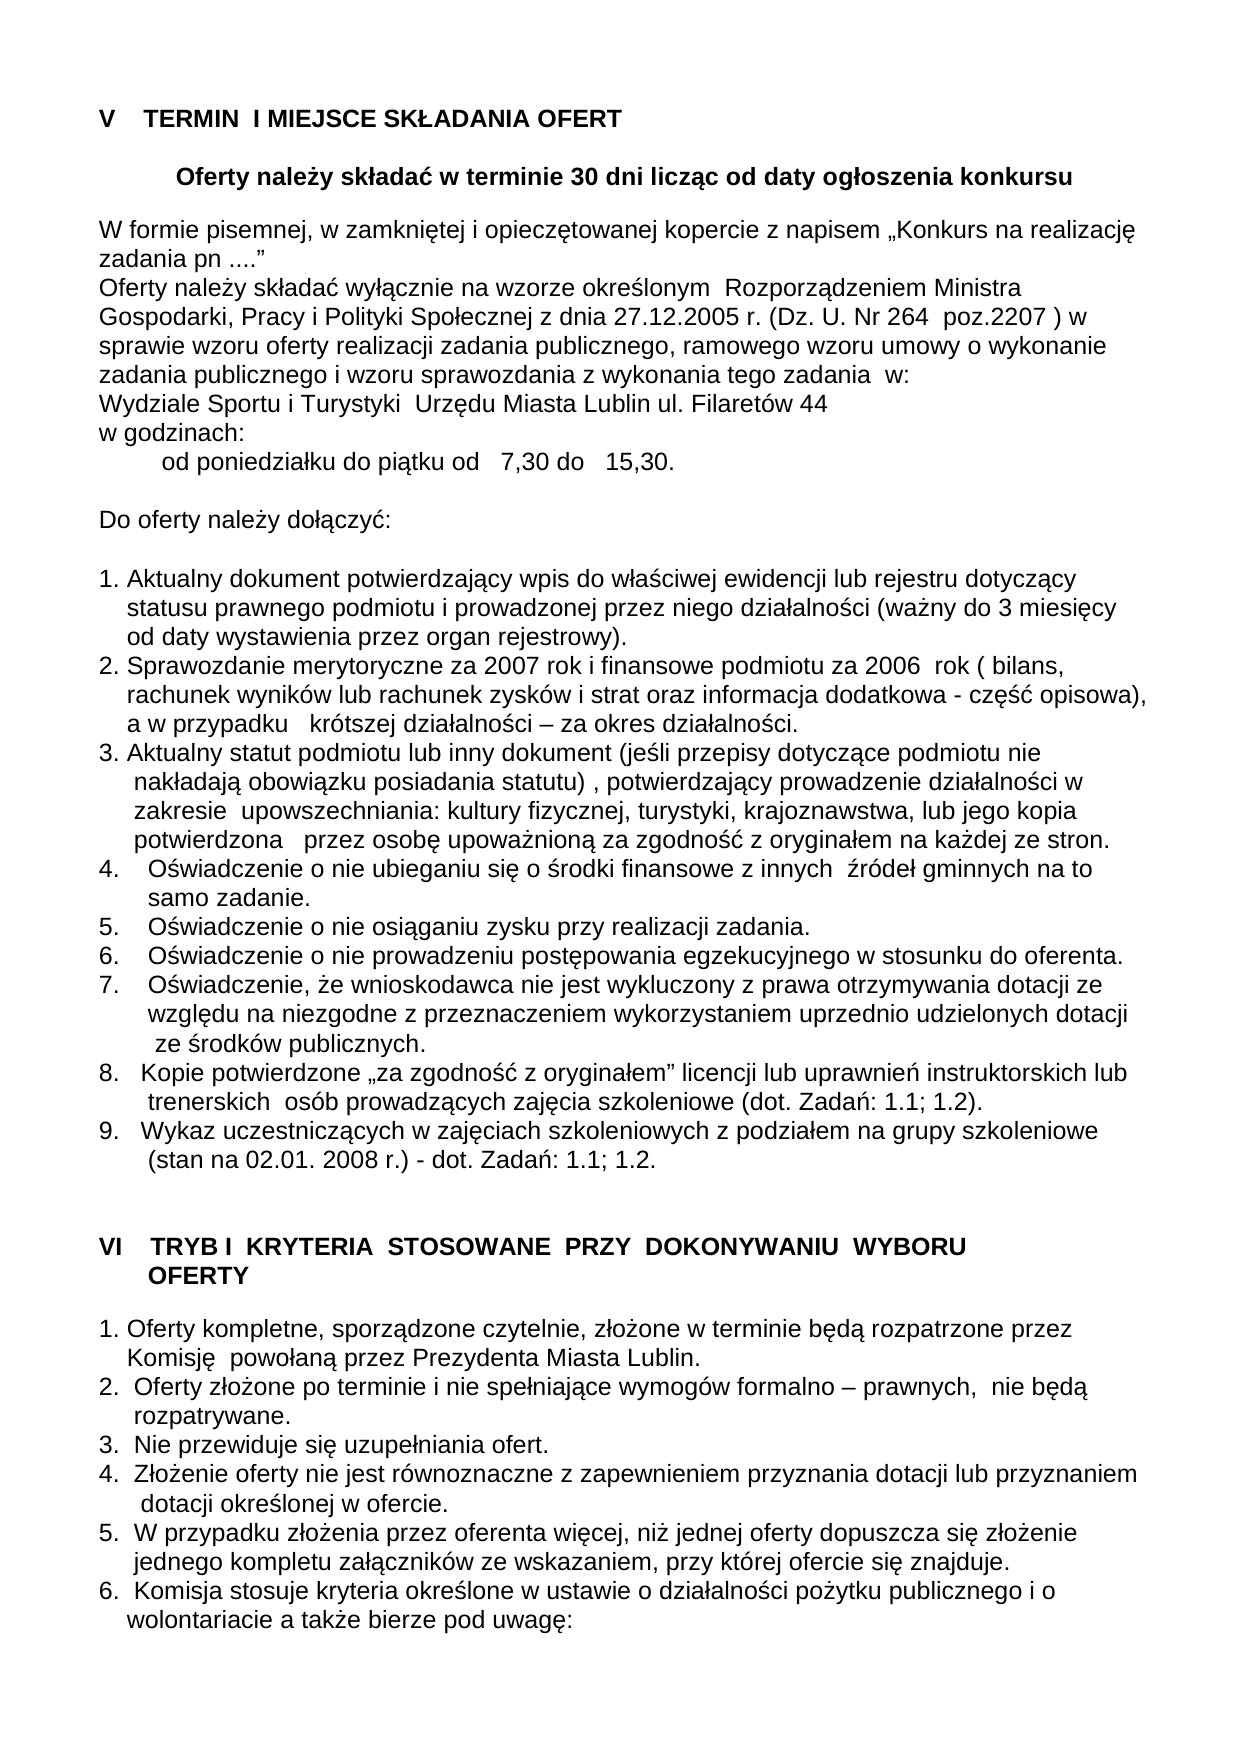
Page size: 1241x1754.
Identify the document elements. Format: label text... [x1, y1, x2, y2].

text Oferty należy składać wyłącznie na wzorze określonym Rozporządzeniem Ministra Gospodarki, Pracy i Polityki Społecznej z dnia 27.12.2005 r. (Dz. U. Nr 264 poz.2207 ) w sprawie wzoru oferty realizacji zadania publicznego, ramowego wzoru umowy o wykonanie zadania publicznego i wzoru sprawozdania z wykonania tego zadania w: [99, 273, 1151, 389]
text 8. Kopie potwierdzone „za zgodność z oryginałem” licencji lub uprawnień instruktorskich lub [99, 1057, 1151, 1087]
text 3. Nie przewiduje się uzupełniania ofert. [99, 1430, 1151, 1459]
text potwierdzona przez osobę upoważnioną za zgodność z oryginałem na każdej ze stron. [99, 825, 1151, 854]
subtitle VI TRYB I KRYTERIA STOSOWANE PRZY DOKONYWANIU WYBORU [99, 1232, 1151, 1261]
text Wydziale Sportu i Turystyki Urzędu Miasta Lublin ul. Filaretów 44 [99, 389, 1151, 418]
text wolontariacie a także bierze pod uwagę: [99, 1605, 1151, 1634]
text (stan na 02.01. 2008 r.) - dot. Zadań: 1.1; 1.2. [99, 1145, 1151, 1174]
text 2. Sprawozdanie merytoryczne za 2007 rok i finansowe podmiotu za 2006 rok ( bilans, [99, 651, 1151, 680]
text względu na niezgodne z przeznaczeniem wykorzystaniem uprzednio udzielonych dotacji [99, 999, 1151, 1028]
text a w przypadku krótszej działalności – za okres działalności. [99, 709, 1151, 738]
text 4. Złożenie oferty nie jest równoznaczne z zapewnieniem przyznania dotacji lub przyznaniem [99, 1459, 1151, 1488]
text 3. Aktualny statut podmiotu lub inny dokument (jeśli przepisy dotyczące podmiotu nie [99, 738, 1151, 767]
text Do oferty należy dołączyć: [99, 505, 1151, 534]
text ze środków publicznych. [99, 1028, 1151, 1057]
text zakresie upowszechniania: kultury fizycznej, turystyki, krajoznawstwa, lub jego kopia [99, 796, 1151, 825]
text 6. Oświadczenie o nie prowadzeniu postępowania egzekucyjnego w stosunku do oferenta. [99, 941, 1151, 970]
text statusu prawnego podmiotu i prowadzonej przez niego działalności (ważny do 3 miesięcy [99, 592, 1151, 622]
subtitle V TERMIN I MIEJSCE SKŁADANIA OFERT [99, 103, 1151, 132]
subtitle 1. Oferty kompletne, sporządzone czytelnie, złożone w terminie będą rozpatrzone przez [99, 1314, 1151, 1343]
text 5. Oświadczenie o nie osiąganiu zysku przy realizacji zadania. [99, 912, 1151, 941]
text jednego kompletu załączników ze wskazaniem, przy której ofercie się znajduje. [99, 1547, 1151, 1576]
text 1. Aktualny dokument potwierdzający wpis do właściwej ewidencji lub rejestru dotyczący [99, 563, 1151, 592]
text 7. Oświadczenie, że wnioskodawca nie jest wykluczony z prawa otrzymywania dotacji ze [99, 970, 1151, 999]
text 5. W przypadku złożenia przez oferenta więcej, niż jednej oferty dopuszcza się złożenie [99, 1517, 1151, 1547]
text w godzinach: [99, 418, 1151, 447]
text od daty wystawienia przez organ rejestrowy). [99, 622, 1151, 651]
text 2. Oferty złożone po terminie i nie spełniające wymogów formalno – prawnych, nie będą [99, 1372, 1151, 1401]
subtitle Komisję powołaną przez Prezydenta Miasta Lublin. [99, 1343, 1151, 1372]
text trenerskich osób prowadzących zajęcia szkoleniowe (dot. Zadań: 1.1; 1.2). [99, 1087, 1151, 1116]
text rachunek wyników lub rachunek zysków i strat oraz informacja dodatkowa - część opisowa), [99, 680, 1151, 709]
text 6. Komisja stosuje kryteria określone w ustawie o działalności pożytku publicznego i o [99, 1576, 1151, 1605]
text 4. Oświadczenie o nie ubieganiu się o środki finansowe z innych źródeł gminnych na to [99, 854, 1151, 883]
text dotacji określonej w ofercie. [99, 1488, 1151, 1517]
text W formie pisemnej, w zamkniętej i opieczętowanej kopercie z napisem „Konkurs na realizację zadania pn ....” [99, 215, 1151, 273]
subtitle OFERTY [99, 1261, 1151, 1290]
subtitle Oferty należy składać w terminie 30 dni licząc od daty ogłoszenia konkursu [99, 162, 1151, 191]
text 9. Wykaz uczestniczących w zajęciach szkoleniowych z podziałem na grupy szkoleniowe [99, 1116, 1151, 1145]
text od poniedziałku do piątku od 7,30 do 15,30. [99, 447, 1151, 476]
text nakładają obowiązku posiadania statutu) , potwierdzający prowadzenie działalności w [99, 767, 1151, 796]
text samo zadanie. [99, 883, 1151, 912]
text rozpatrywane. [99, 1401, 1151, 1430]
